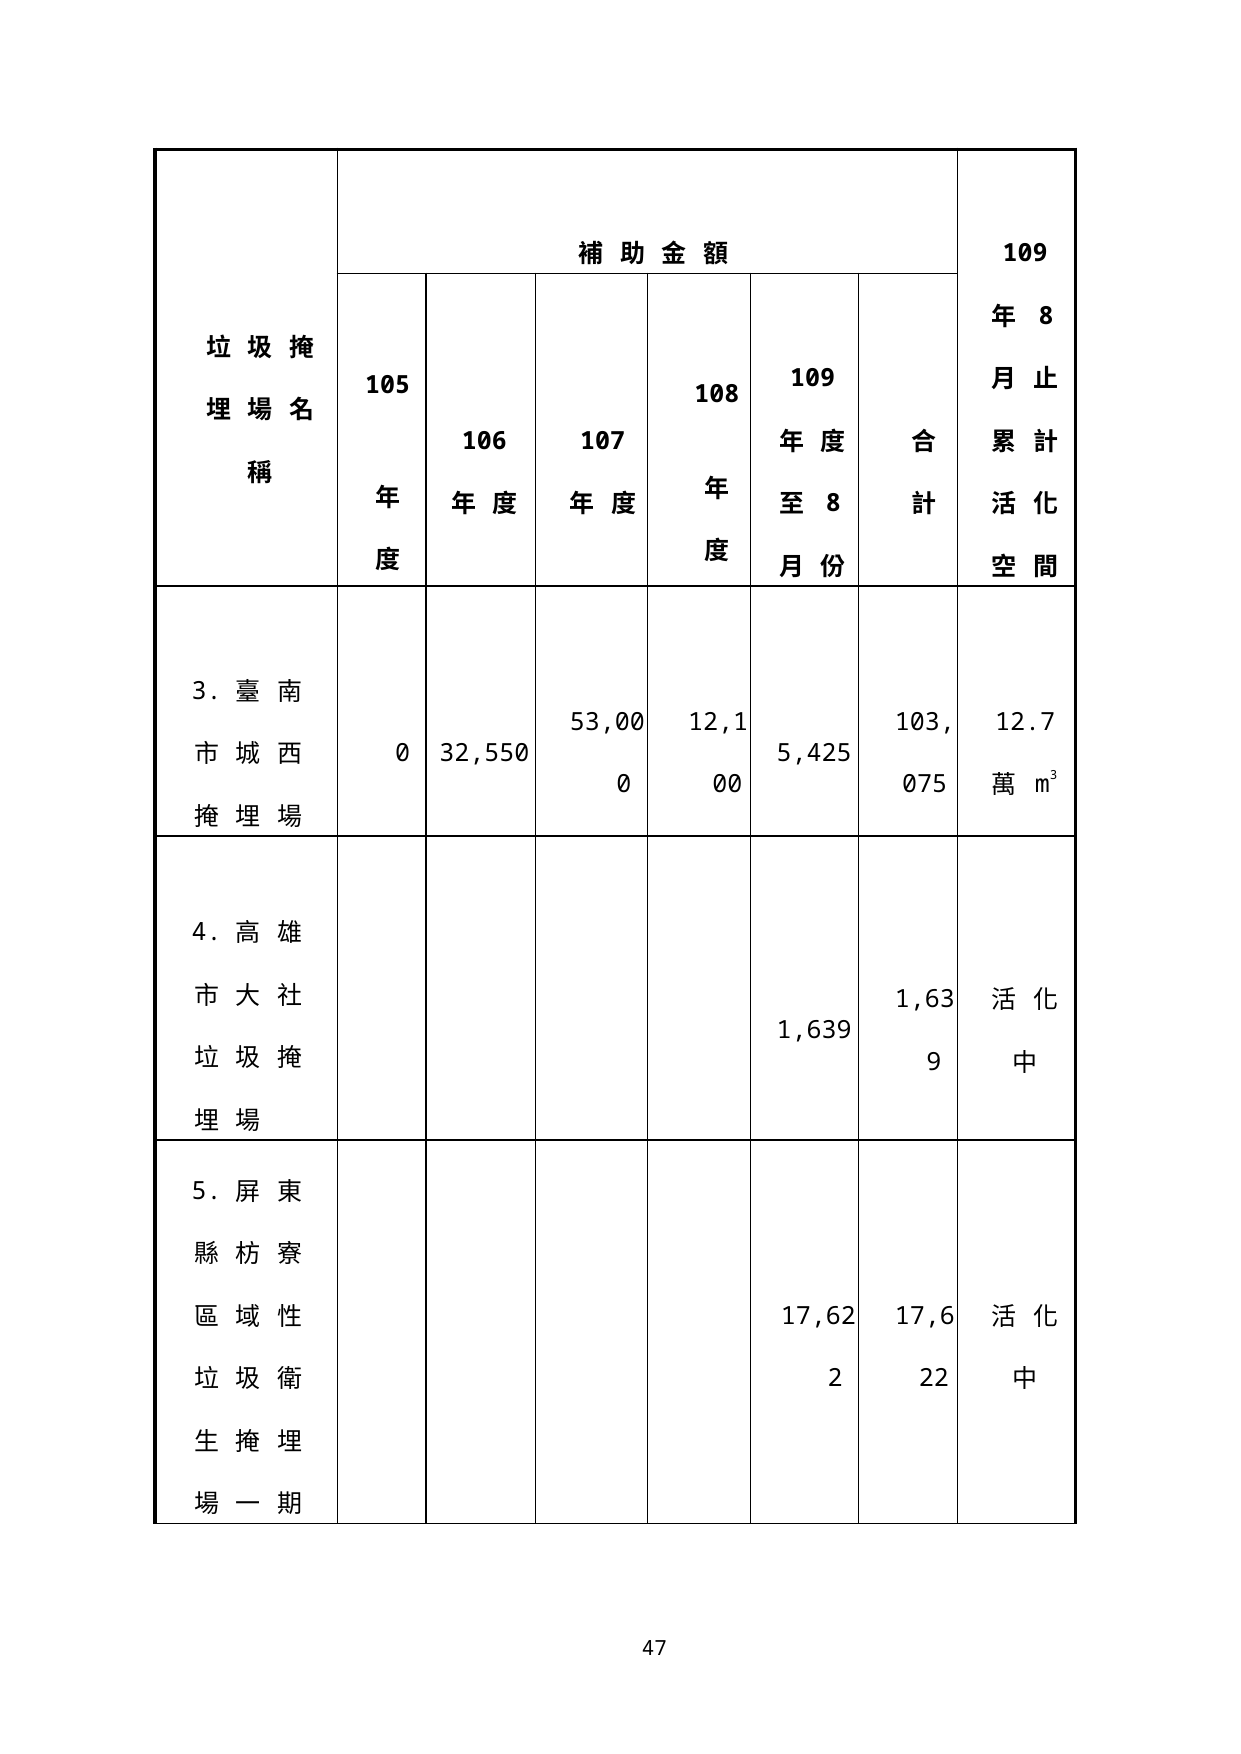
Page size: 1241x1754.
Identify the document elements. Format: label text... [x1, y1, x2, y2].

table_cell 12,100 [648, 587, 750, 835]
table_cell 活化中 [958, 1141, 1074, 1523]
table_cell 105 年度 [338, 274, 425, 585]
table_cell 103,075 [859, 587, 957, 835]
table_cell [648, 1141, 750, 1523]
table_cell [427, 1141, 535, 1523]
table_cell [338, 837, 425, 1139]
table_cell 4.高雄市大社垃圾掩埋場 [157, 837, 337, 1139]
table_cell 活化中 [958, 837, 1074, 1139]
table_cell 1,639 [859, 837, 957, 1139]
table_cell [536, 837, 647, 1139]
table_header 109年8月止累計活化空間 [958, 151, 1074, 585]
table_header 補助金額 [338, 151, 957, 273]
table_cell 108 年度 [648, 274, 750, 585]
table_cell 53,000 [536, 587, 647, 835]
table_cell [338, 1141, 425, 1523]
table_cell [427, 837, 535, 1139]
table_cell 17,622 [751, 1141, 858, 1523]
table_cell 12.7萬m3 [958, 587, 1074, 835]
table_cell 3.臺南市城西掩埋場 [157, 587, 337, 835]
table_cell [536, 1141, 647, 1523]
table_header 垃圾掩埋場名稱 [157, 151, 337, 585]
table_cell 106 年度 [427, 274, 535, 585]
table_cell [648, 837, 750, 1139]
table_cell 109年度至8月份 [751, 274, 858, 585]
table_cell 1,639 [751, 837, 858, 1139]
table_cell 107 年度 [536, 274, 647, 585]
table_cell 合計 [859, 274, 957, 585]
table_cell 5.屏東縣枋寮區域性垃圾衛生掩埋場一期 [157, 1141, 337, 1523]
table_cell 0 [338, 587, 425, 835]
table_cell 32,550 [427, 587, 535, 835]
table_cell 17,622 [859, 1141, 957, 1523]
table_cell 5,425 [751, 587, 858, 835]
